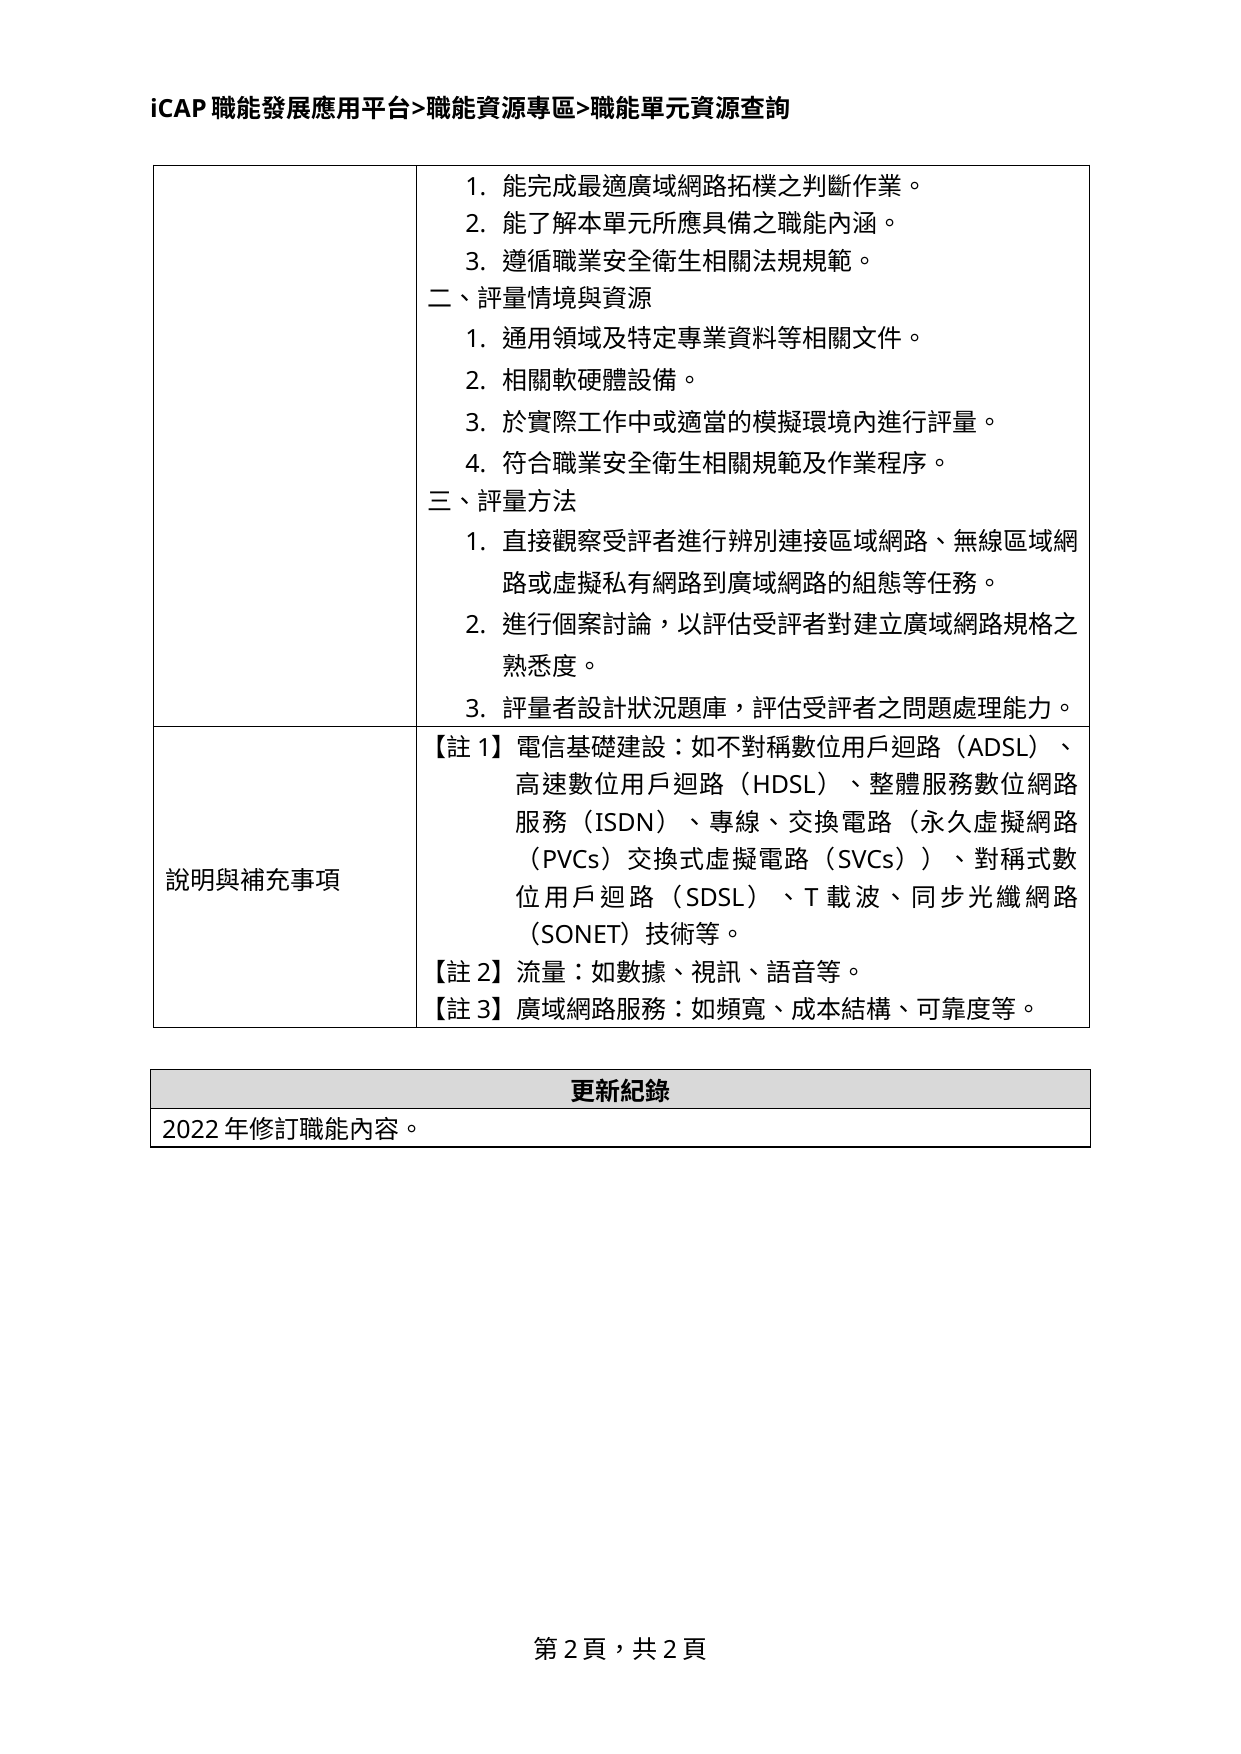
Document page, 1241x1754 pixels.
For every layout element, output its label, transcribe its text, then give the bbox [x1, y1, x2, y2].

table_cell 說明與補充事項 [154, 727, 416, 1027]
table_cell 2022年修訂職能內容。 [151, 1109, 1090, 1146]
table_cell 【註1】電信基礎建設：如不對稱數位用戶迴路（ADSL）、高速數位用戶迴路（HDSL）、整體服務數位網路服務（ISDN）、專線、交換電路（永久虛擬網路（PVCs）交換式虛擬電路（SVCs））、對稱式數位用戶迴路（SDSL）、T載波、同步光纖網路（SONET）技術等。 【註2】流量：如數據、視訊、語音等。 【註3】廣域網路服務：如頻寬、成本結構、可靠度等。 [417, 727, 1089, 1027]
table_cell 一、評量證據 能完成最適廣域網路拓樸之判斷作業。 能了解本單元所應具備之職能內涵。 遵循職業安全衛生相關法規規範。 二、評量情境與資源 通用領域及特定專業資料等相關文件。 相關軟硬體設備。 於實際工作中或適當的模擬環境內進行評量。 符合職業安全衛生相關規範及作業程序。 三、評量方法 直接觀察受評者進行辨別連接區域網路、無線區域網路或虛擬私有網路到廣域網路的組態等任務。 進行個案討論，以評估受評者對建立廣域網路規格之熟悉度。 評量者設計狀況題庫，評估受評者之問題處理能力。 [417, 166, 1089, 726]
table_header 更新紀錄 [151, 1070, 1090, 1108]
table_cell [154, 166, 416, 726]
